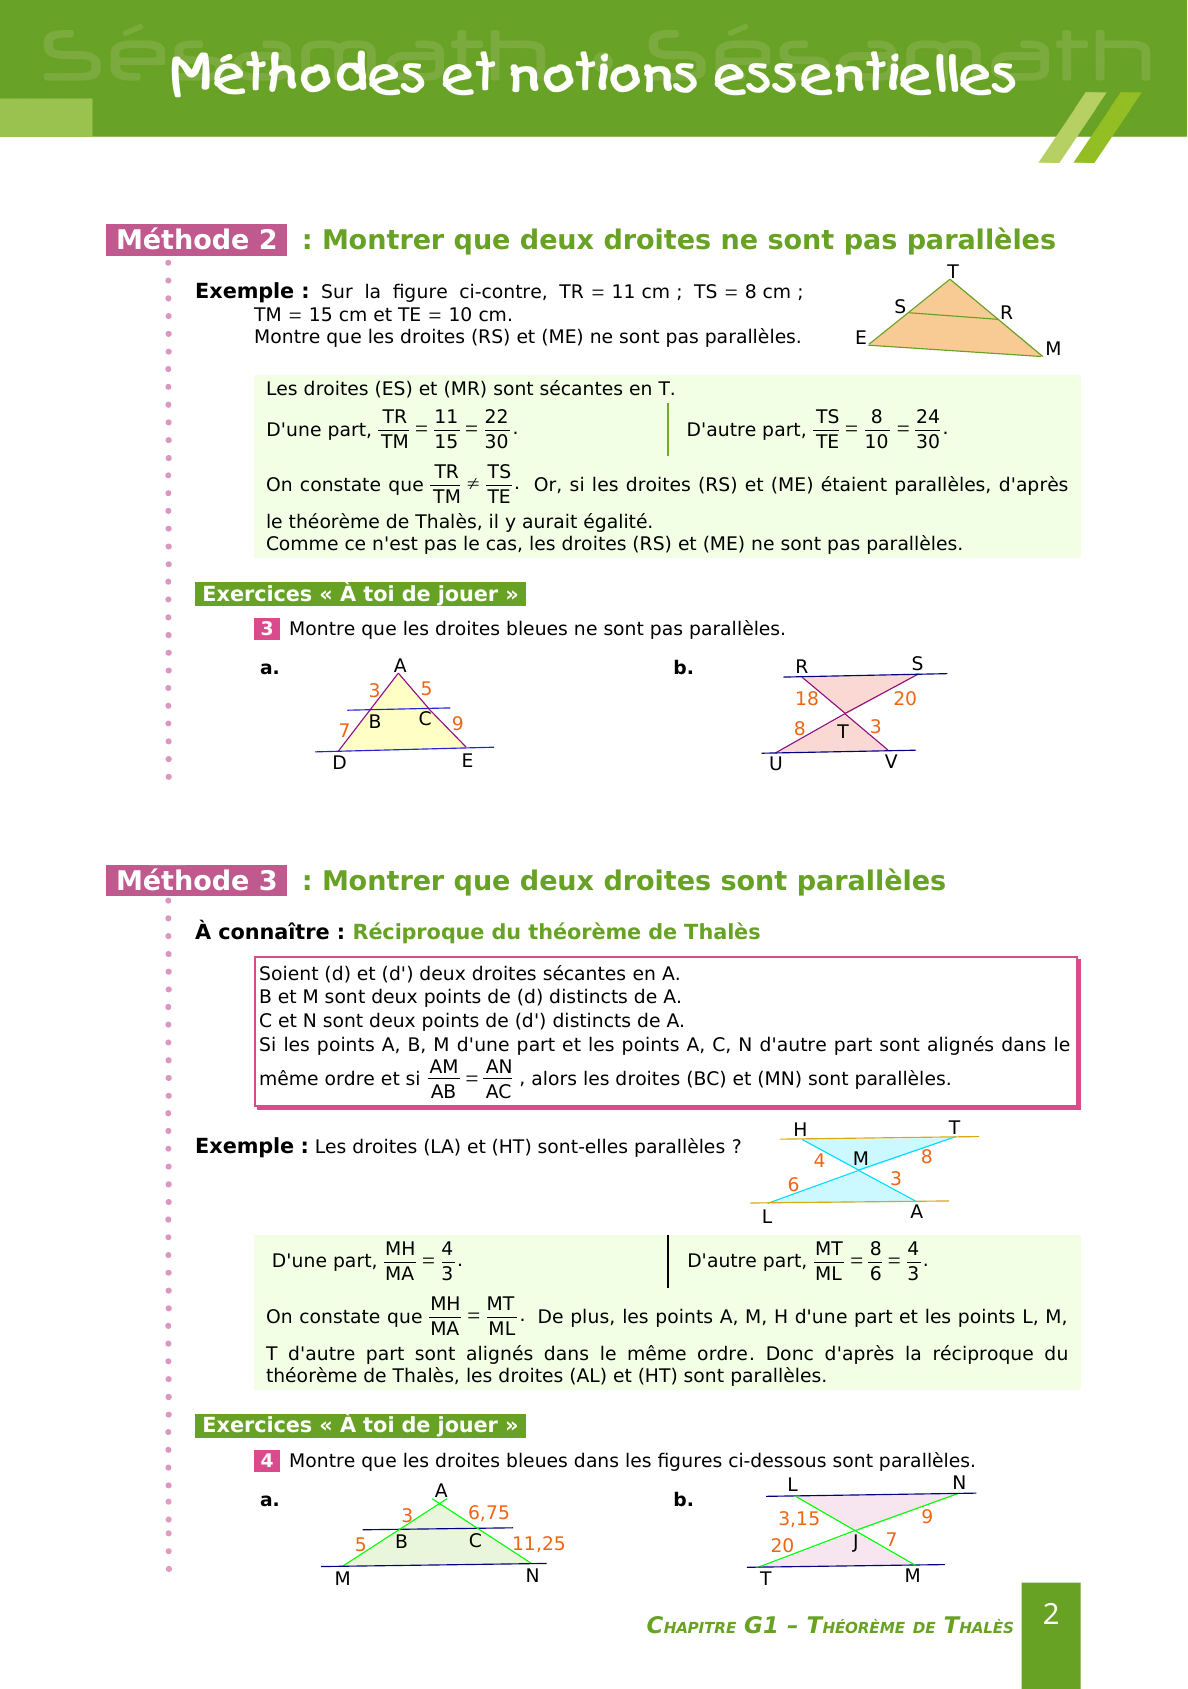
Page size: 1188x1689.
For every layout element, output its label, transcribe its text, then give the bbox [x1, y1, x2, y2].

table_header D'autre part, [669, 1235, 1081, 1288]
table_header b. [667, 1483, 1081, 1551]
text À connaître : Réciproque du théorème de Thalès [195, 920, 1081, 944]
text Exercices « À toi de jouer » [526, 582, 1081, 606]
text Exemple : Les droites (LA) et (HT) sont-elles parallèles ? [195, 1134, 1081, 1204]
table_cell On constate que De plus, les points A, M, H d'une part et les points L, M, T d'autre part sont alignés dans le même ordre. Donc d'après la réciproque du théorème de Thalès, les droites (AL) et (HT) sont parallèles. [254, 1288, 1081, 1390]
table_header [254, 651, 667, 776]
table_cell D'autre part, [669, 403, 1081, 456]
list : Montrer que deux droites sont parallèles [287, 865, 1081, 896]
list Montre que les droites bleues dans les figures ci-dessous sont parallèles. [254, 1449, 1081, 1472]
text Exercices « À toi de jouer » [348, 1413, 1081, 1438]
picture [0, 0, 1187, 163]
list Montre que les droites bleues ne sont pas parallèles. [280, 618, 1081, 640]
table_header Les droites (ES) et (MR) sont sécantes en T. [254, 375, 1081, 403]
table_header D'une part, [254, 1235, 667, 1288]
text Si les points A, B, M d'une part et les points A, C, N d'autre part sont alignés dans le même ordre et sialors les droites (BC) et (MN) sont parallèles. [256, 1027, 1076, 1105]
table_header a. [254, 1483, 667, 1551]
table_header b. [667, 651, 1081, 776]
table_cell On constate que Or, si les droites (RS) et (ME) étaient parallèles, d'après le théorème de Thalès, il y aurait égalité. Comme ce n'est pas le cas, les droites (RS) et (ME) ne sont pas parallèles. [254, 456, 1081, 558]
text Exemple : Sur la figure ci-contre, TR = 11 cm ; TS = 8 cm ; TM = 15 cm et TE = 10 cm. Montre que les droites (RS) et (ME) ne sont pas parallèles. [195, 279, 803, 347]
table_cell D'une part, [254, 403, 667, 456]
text Soient (d) et (d') deux droites sécantes en A. B et M sont deux points de (d) distincts de A. C et N sont deux points de (d') distincts de A. [256, 958, 1076, 1027]
list : Montrer que deux droites ne sont pas parallèles [287, 224, 1081, 256]
